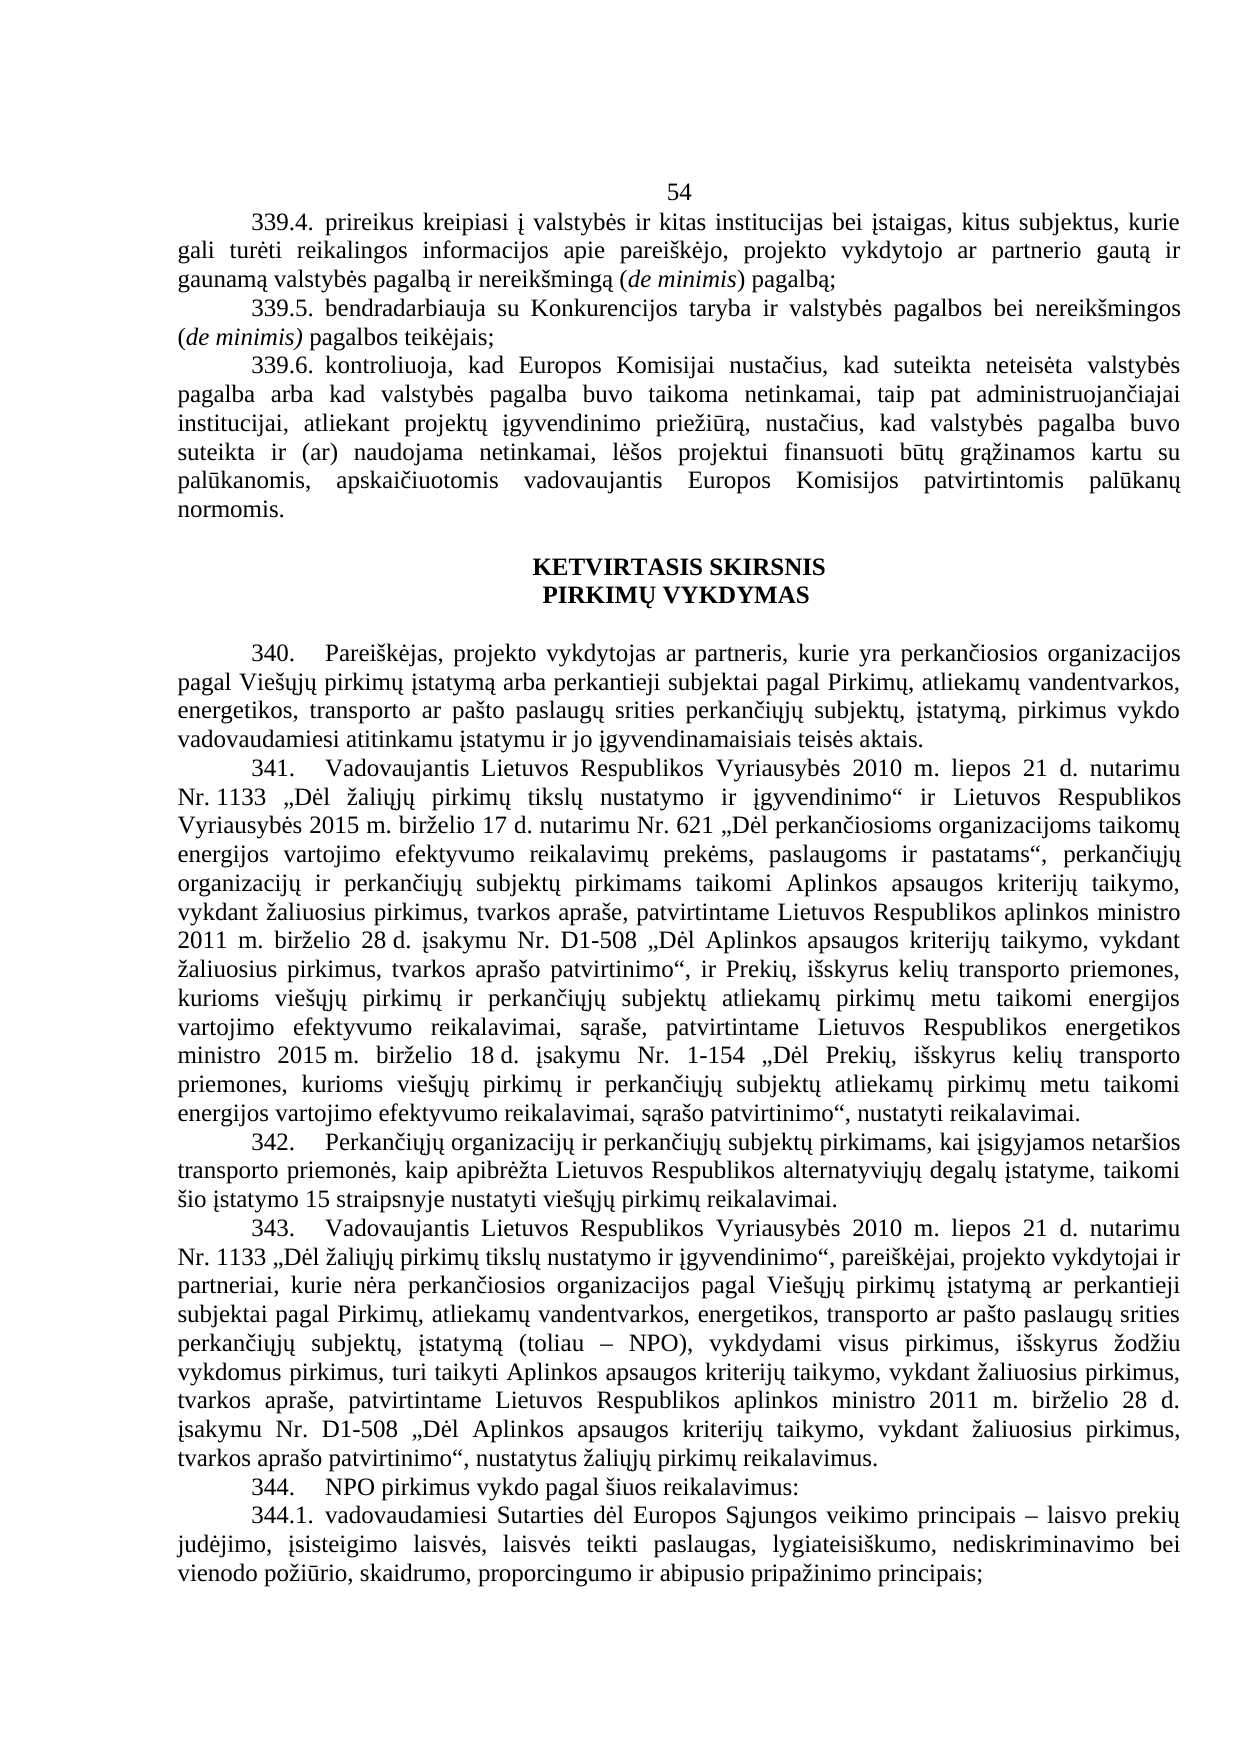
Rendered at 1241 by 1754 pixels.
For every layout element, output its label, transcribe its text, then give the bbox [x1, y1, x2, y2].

text 342. Perkančiųjų organizacijų ir perkančiųjų subjektų pirkimams, kai įsigyjamos netaršios transporto priemonės, kaip apibrėžta Lietuvos Respublikos alternatyviųjų degalų įstatyme, taikomi šio įstatymo 15 straipsnyje nustatyti viešųjų pirkimų reikalavimai. [177, 1127, 1181, 1213]
text 340. Pareiškėjas, projekto vykdytojas ar partneris, kurie yra perkančiosios organizacijos pagal Viešųjų pirkimų įstatymą arba perkantieji subjektai pagal Pirkimų, atliekamų vandentvarkos, energetikos, transporto ar pašto paslaugų srities perkančiųjų subjektų, įstatymą, pirkimus vykdo vadovaudamiesi atitinkamu įstatymu ir jo įgyvendinamaisiais teisės aktais. [177, 638, 1181, 753]
text 339.6. kontroliuoja, kad Europos Komisijai nustačius, kad suteikta neteisėta valstybės pagalba arba kad valstybės pagalba buvo taikoma netinkamai, taip pat administruojančiajai institucijai, atliekant projektų įgyvendinimo priežiūrą, nustačius, kad valstybės pagalba buvo suteikta ir (ar) naudojama netinkamai, lėšos projektui finansuoti būtų grąžinamos kartu su palūkanomis, apskaičiuotomis vadovaujantis Europos Komisijos patvirtintomis palūkanų normomis. [177, 350, 1181, 523]
subtitle PIRKIMŲ VYKDYMAS [177, 580, 1181, 609]
text 339.5. bendradarbiauja su Konkurencijos taryba ir valstybės pagalbos bei nereikšmingos (de minimis) pagalbos teikėjais; [177, 293, 1181, 350]
text 344. NPO pirkimus vykdo pagal šiuos reikalavimus: [177, 1472, 1181, 1500]
subtitle Ketvirtasis skirsnis [177, 552, 1181, 580]
text 339.4. prireikus kreipiasi į valstybės ir kitas institucijas bei įstaigas, kitus subjektus, kurie gali turėti reikalingos informacijos apie pareiškėjo, projekto vykdytojo ar partnerio gautą ir gaunamą valstybės pagalbą ir nereikšmingą (de minimis) pagalbą; [177, 207, 1181, 293]
text 343. Vadovaujantis Lietuvos Respublikos Vyriausybės 2010 m. liepos 21 d. nutarimu Nr. 1133 „Dėl žaliųjų pirkimų tikslų nustatymo ir įgyvendinimo“, pareiškėjai, projekto vykdytojai ir partneriai, kurie nėra perkančiosios organizacijos pagal Viešųjų pirkimų įstatymą ar perkantieji subjektai pagal Pirkimų, atliekamų vandentvarkos, energetikos, transporto ar pašto paslaugų srities perkančiųjų subjektų, įstatymą (toliau – NPO), vykdydami visus pirkimus, išskyrus žodžiu vykdomus pirkimus, turi taikyti Aplinkos apsaugos kriterijų taikymo, vykdant žaliuosius pirkimus, tvarkos apraše, patvirtintame Lietuvos Respublikos aplinkos ministro 2011 m. birželio 28 d. įsakymu Nr. D1-508 „Dėl Aplinkos apsaugos kriterijų taikymo, vykdant žaliuosius pirkimus, tvarkos aprašo patvirtinimo“, nustatytus žaliųjų pirkimų reikalavimus. [177, 1213, 1181, 1472]
text 341. Vadovaujantis Lietuvos Respublikos Vyriausybės 2010 m. liepos 21 d. nutarimu Nr. 1133 „Dėl žaliųjų pirkimų tikslų nustatymo ir įgyvendinimo“ ir Lietuvos Respublikos Vyriausybės 2015 m. birželio 17 d. nutarimu Nr. 621 „Dėl perkančiosioms organizacijoms taikomų energijos vartojimo efektyvumo reikalavimų prekėms, paslaugoms ir pastatams“, perkančiųjų organizacijų ir perkančiųjų subjektų pirkimams taikomi Aplinkos apsaugos kriterijų taikymo, vykdant žaliuosius pirkimus, tvarkos apraše, patvirtintame Lietuvos Respublikos aplinkos ministro 2011 m. birželio 28 d. įsakymu Nr. D1-508 „Dėl Aplinkos apsaugos kriterijų taikymo, vykdant žaliuosius pirkimus, tvarkos aprašo patvirtinimo“, ir Prekių, išskyrus kelių transporto priemones, kurioms viešųjų pirkimų ir perkančiųjų subjektų atliekamų pirkimų metu taikomi energijos vartojimo efektyvumo reikalavimai, sąraše, patvirtintame Lietuvos Respublikos energetikos ministro 2015 m. birželio 18 d. įsakymu Nr. 1-154 „Dėl Prekių, išskyrus kelių transporto priemones, kurioms viešųjų pirkimų ir perkančiųjų subjektų atliekamų pirkimų metu taikomi energijos vartojimo efektyvumo reikalavimai, sąrašo patvirtinimo“, nustatyti reikalavimai. [177, 753, 1181, 1127]
text 344.1. vadovaudamiesi Sutarties dėl Europos Sąjungos veikimo principais – laisvo prekių judėjimo, įsisteigimo laisvės, laisvės teikti paslaugas, lygiateisiškumo, nediskriminavimo bei vienodo požiūrio, skaidrumo, proporcingumo ir abipusio pripažinimo principais; [177, 1500, 1181, 1587]
